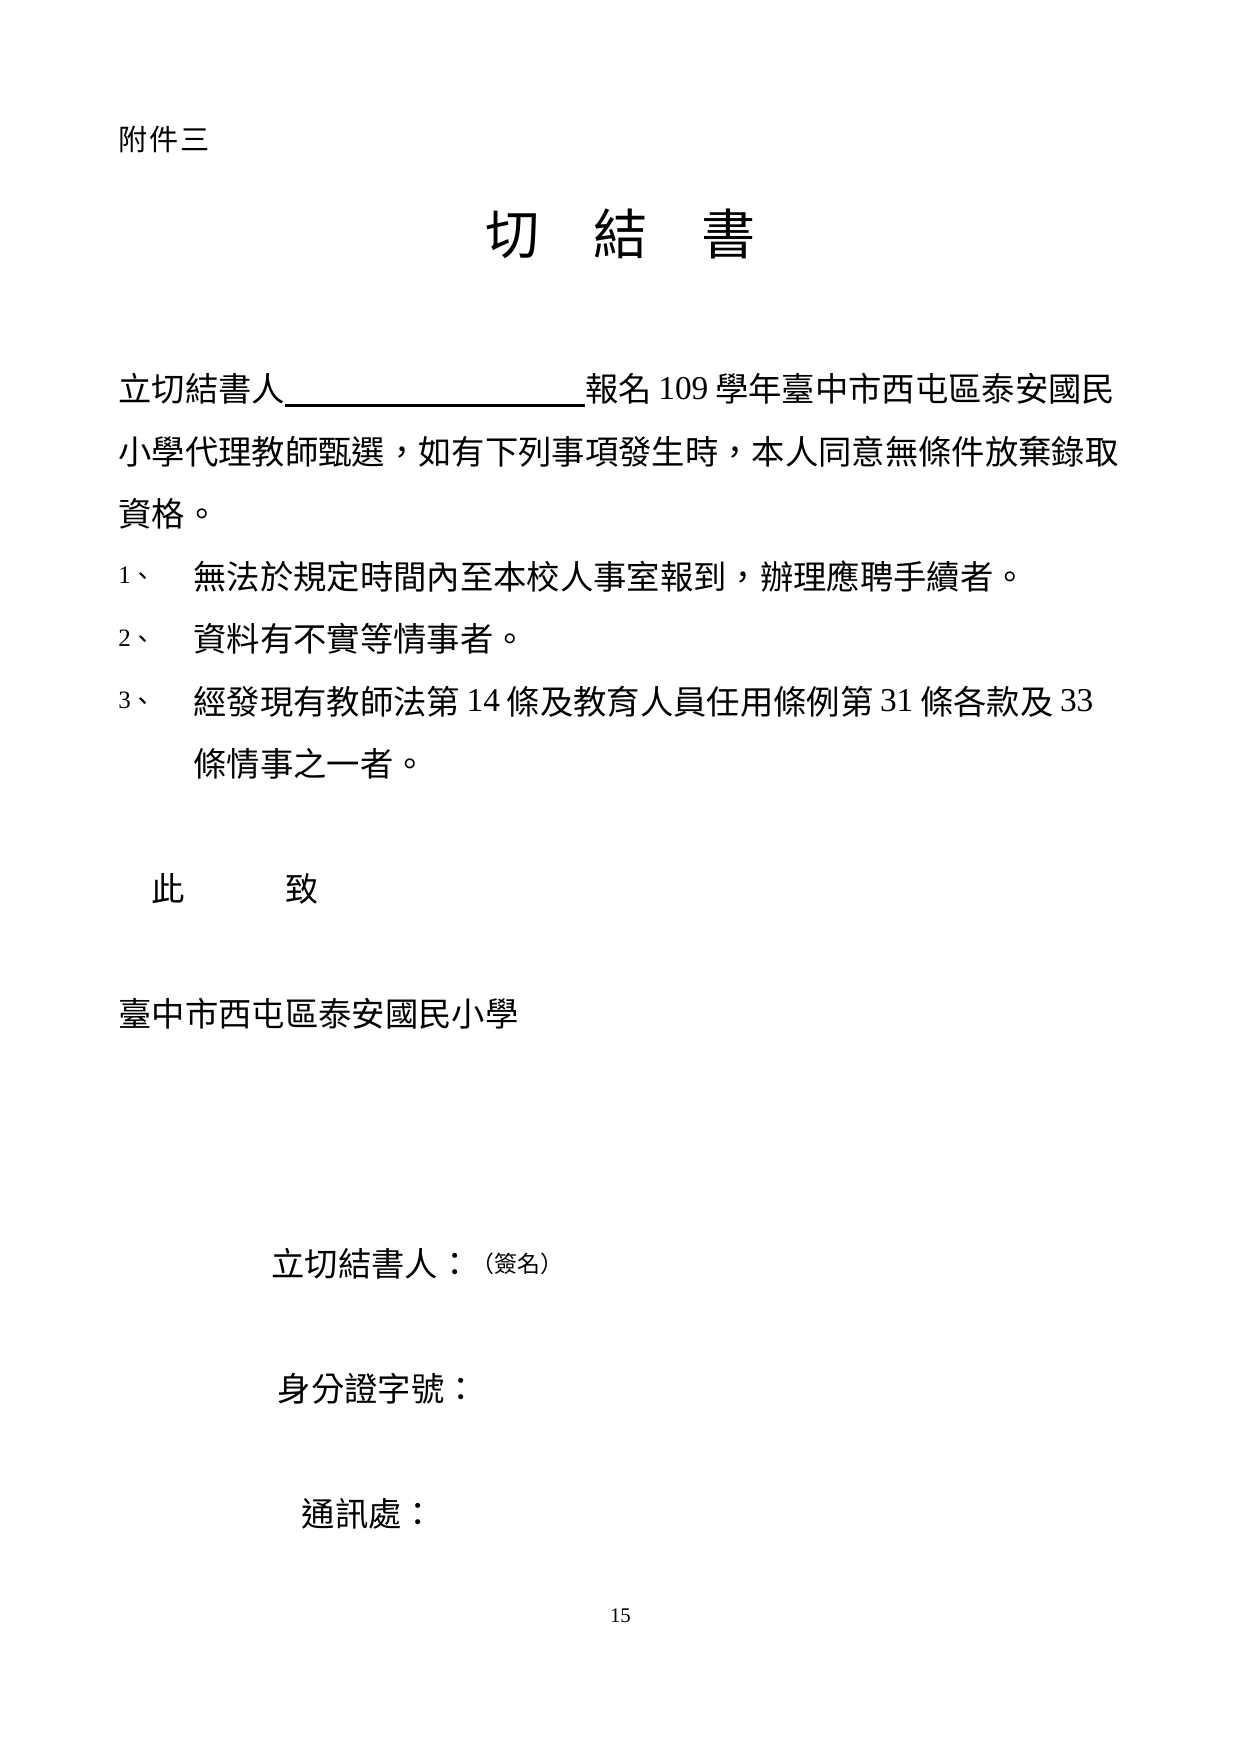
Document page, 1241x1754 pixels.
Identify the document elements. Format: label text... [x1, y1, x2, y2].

text 附件三 [118, 96, 1122, 158]
text 身分證字號： [118, 1346, 1122, 1408]
list 資料有不實等情事者。 [118, 596, 1122, 658]
text 臺中市西屯區泰安國民小學 [118, 971, 1122, 1033]
list 無法於規定時間內至本校人事室報到，辦理應聘手續者。 [118, 533, 1122, 596]
text 切 結 書 [118, 158, 1122, 283]
text 通訊處： [118, 1471, 1122, 1533]
text 此 致 [118, 846, 1122, 908]
text 立切結書人：（簽名） [118, 1221, 1122, 1283]
list 經發現有教師法第14條及教育人員任用條例第31條各款及33條情事之一者。 [118, 658, 1122, 783]
text 立切結書人 報名109學年臺中市西屯區泰安國民小學代理教師甄選，如有下列事項發生時，本人同意無條件放棄錄取資格。 [118, 346, 1122, 533]
